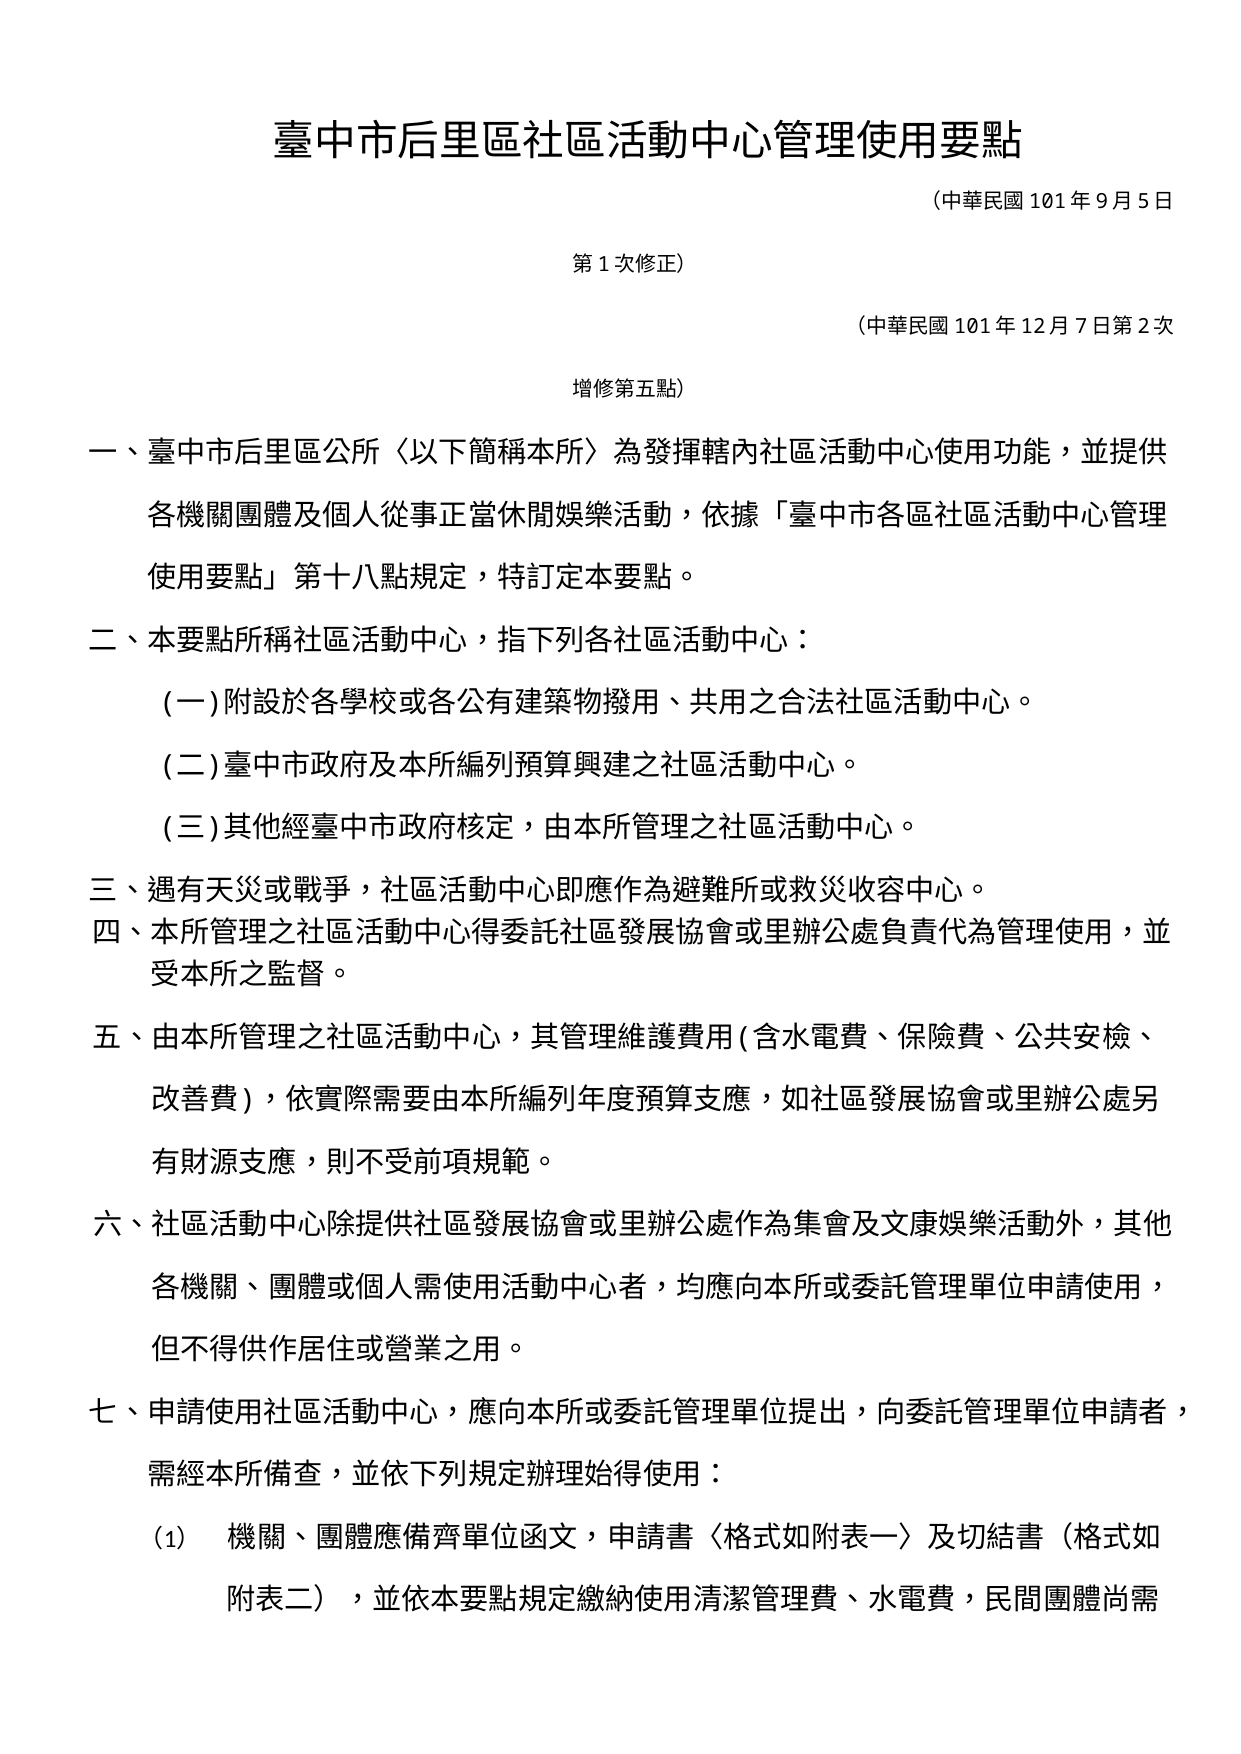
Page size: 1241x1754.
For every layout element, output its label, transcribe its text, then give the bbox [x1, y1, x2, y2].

text 需經本所備查，並依下列規定辦理始得使用： [89, 1430, 1181, 1493]
text 但不得供作居住或營業之用。 [0, 1305, 1181, 1368]
text 七、申請使用社區活動中心，應向本所或委託管理單位提出，向委託管理單位申請者， [89, 1368, 1181, 1430]
text 五、由本所管理之社區活動中心，其管理維護費用(含水電費、保險費、公共安檢、改善費)，依實際需要由本所編列年度預算支應，如社區發展協會或里辦公處另有財源支應，則不受前項規範。 [93, 993, 1181, 1180]
text 四、本所管理之社區活動中心得委託社區發展協會或里辦公處負責代為管理使用，並受本所之監督。 [92, 908, 1181, 993]
text 各機關、團體或個人需使用活動中心者，均應向本所或委託管理單位申請使用， [0, 1243, 1181, 1305]
text (二)臺中市政府及本所編列預算興建之社區活動中心。 [89, 721, 1181, 783]
text (三)其他經臺中市政府核定，由本所管理之社區活動中心。 [89, 783, 1181, 846]
text 臺中市后里區社區活動中心管理使用要點 [89, 96, 1181, 158]
text （中華民國101年12月7日第2次增修第五點） [89, 283, 1181, 408]
list 機關、團體應備齊單位函文，申請書〈格式如附表一〉及切結書（格式如 [139, 1493, 1181, 1555]
text 一、臺中市后里區公所〈以下簡稱本所〉為發揮轄內社區活動中心使用功能，並提供各機關團體及個人從事正當休閒娛樂活動，依據「臺中市各區社區活動中心管理使用要點」第十八點規定，特訂定本要點。 [89, 408, 1181, 596]
text 二、本要點所稱社區活動中心，指下列各社區活動中心： [89, 596, 1181, 658]
text (一)附設於各學校或各公有建築物撥用、共用之合法社區活動中心。 [89, 658, 1181, 721]
text 六、社區活動中心除提供社區發展協會或里辦公處作為集會及文康娛樂活動外，其他 [0, 1180, 1181, 1243]
text （中華民國101年9月5日第1次修正） [89, 158, 1181, 283]
text 三、遇有天災或戰爭，社區活動中心即應作為避難所或救災收容中心。 [89, 846, 1181, 908]
text 附表二），並依本要點規定繳納使用清潔管理費、水電費，民間團體尚需 [139, 1555, 1181, 1618]
